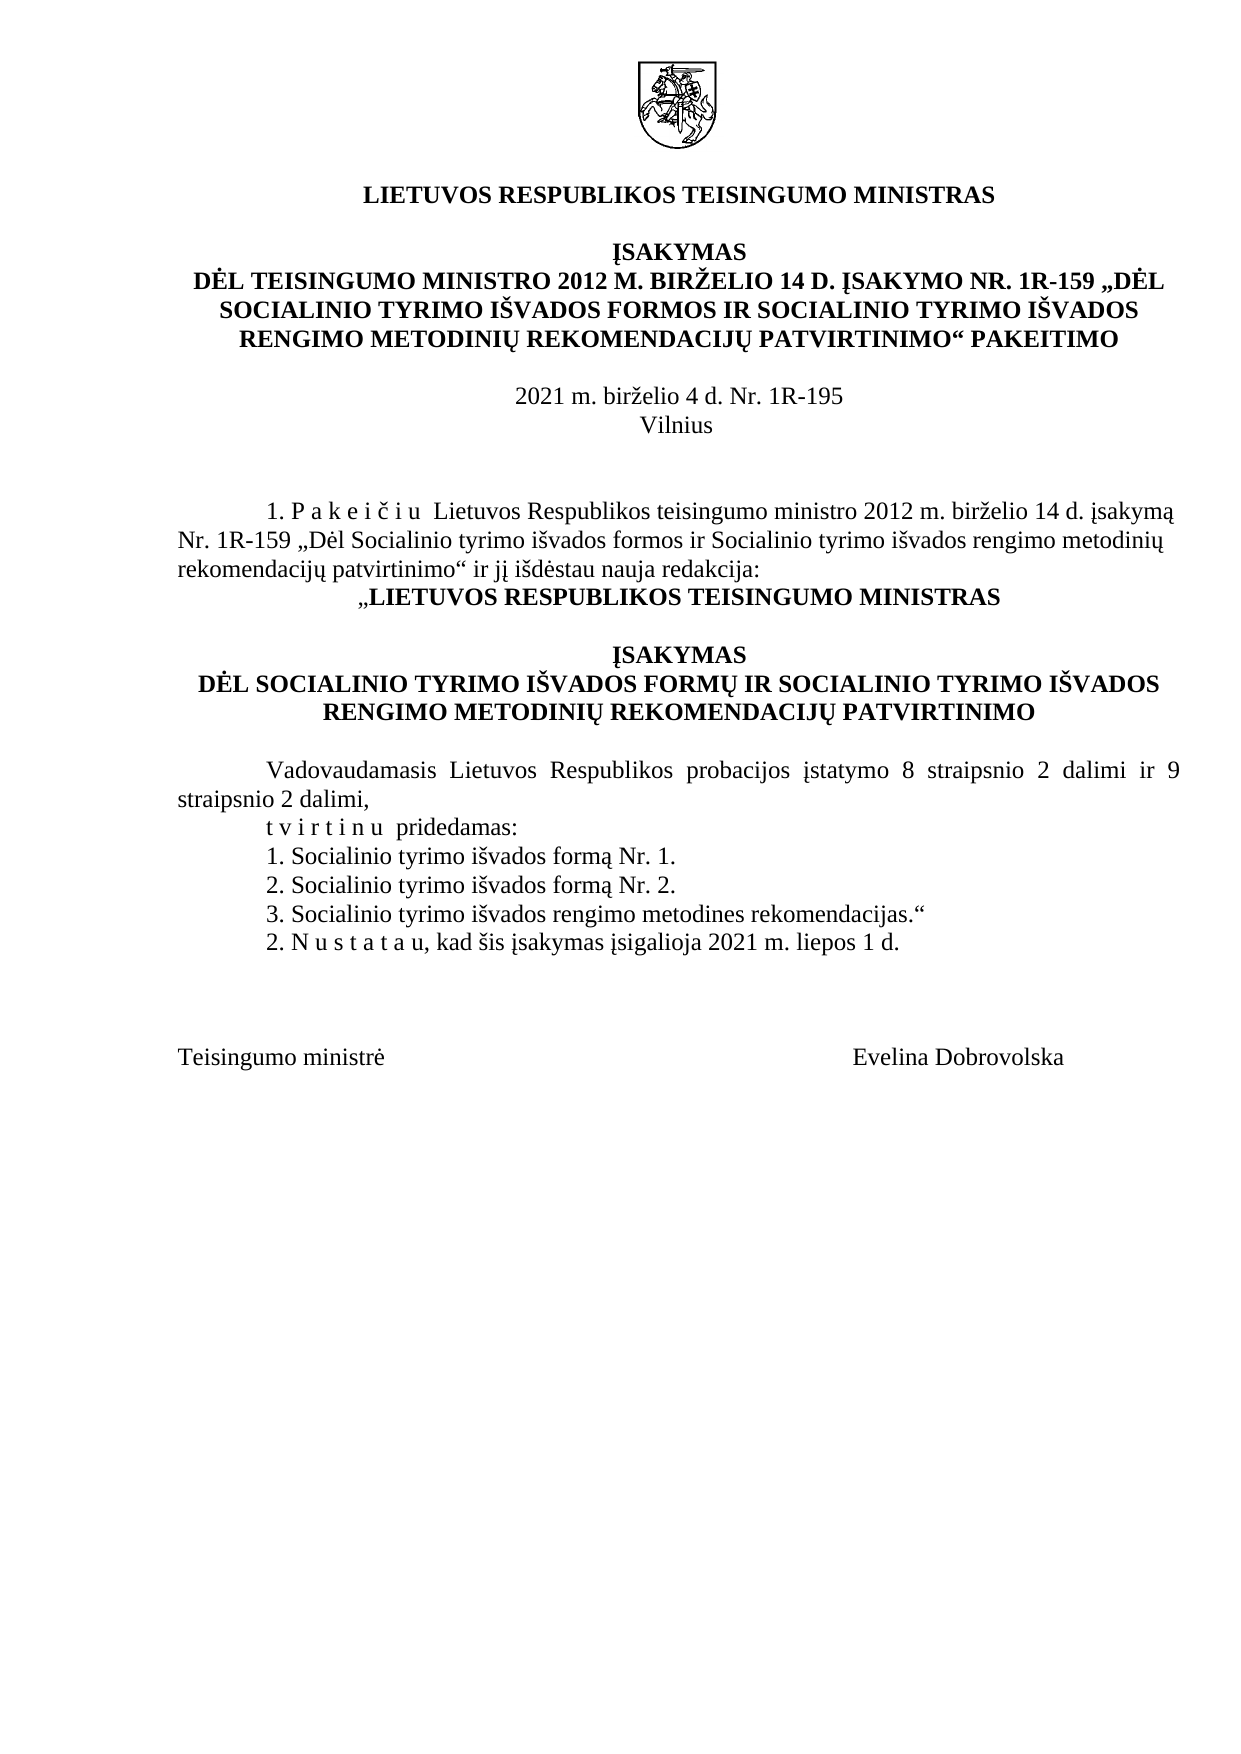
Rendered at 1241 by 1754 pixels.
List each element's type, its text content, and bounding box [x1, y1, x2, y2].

text Vadovaudamasis Lietuvos Respublikos probacijos įstatymo 8 straipsnio 2 dalimi ir 9 straipsnio 2 dalimi, [177, 755, 1181, 812]
text 1. Pakeičiu Lietuvos Respublikos teisingumo ministro 2012 m. birželio 14 d. įsakymą Nr. 1R-159 „Dėl Socialinio tyrimo išvados formos ir Socialinio tyrimo išvados rengimo metodinių rekomendacijų patvirtinimo“ ir jį išdėstau nauja redakcija: [177, 496, 1181, 582]
text DĖL teisingumo ministro 2012 m. BIRŽELIO 14 d. įsakymo nr. 1r-159 „dėl socialinio tyrimo išvados formos ir socialinio tyrimo išvados rengimo metodinių rekomendacijų PATVIRTINIMO“ pakeitimo [177, 266, 1181, 352]
text Vilnius [177, 410, 1181, 439]
text ĮSAKYMAS [177, 237, 1181, 266]
text „LIETUVOS RESPUBLIKOS TEISINGUMO MINISTRAS [177, 582, 1181, 611]
text 2021 m. birželio 4 d. Nr. 1R-195 [177, 381, 1181, 410]
text 1. Socialinio tyrimo išvados formą Nr. 1. [177, 841, 1181, 870]
text 2. Socialinio tyrimo išvados formą Nr. 2. [177, 870, 1181, 899]
text LIETUVOS RESPUBLIKOS TEISINGUMO MINISTRAS [177, 180, 1181, 209]
text 3. Socialinio tyrimo išvados rengimo metodines rekomendacijas.“ [177, 899, 1181, 927]
text 2. Nustatau, kad šis įsakymas įsigalioja 2021 m. liepos 1 d. [177, 927, 1181, 956]
text ĮSAKYMAS [177, 640, 1181, 669]
text tvirtinu pridedamas: [177, 812, 1181, 841]
text DĖL SOCIALINIO TYRIMO IŠVADOS FORMŲ IR SOCIALINIO TYRIMO IŠVADOS RENGIMO METODINIŲ REKOMENDACIJŲ PATVIRTINIMO [177, 669, 1181, 726]
text Teisingumo ministrė Evelina Dobrovolska [177, 1042, 1181, 1071]
